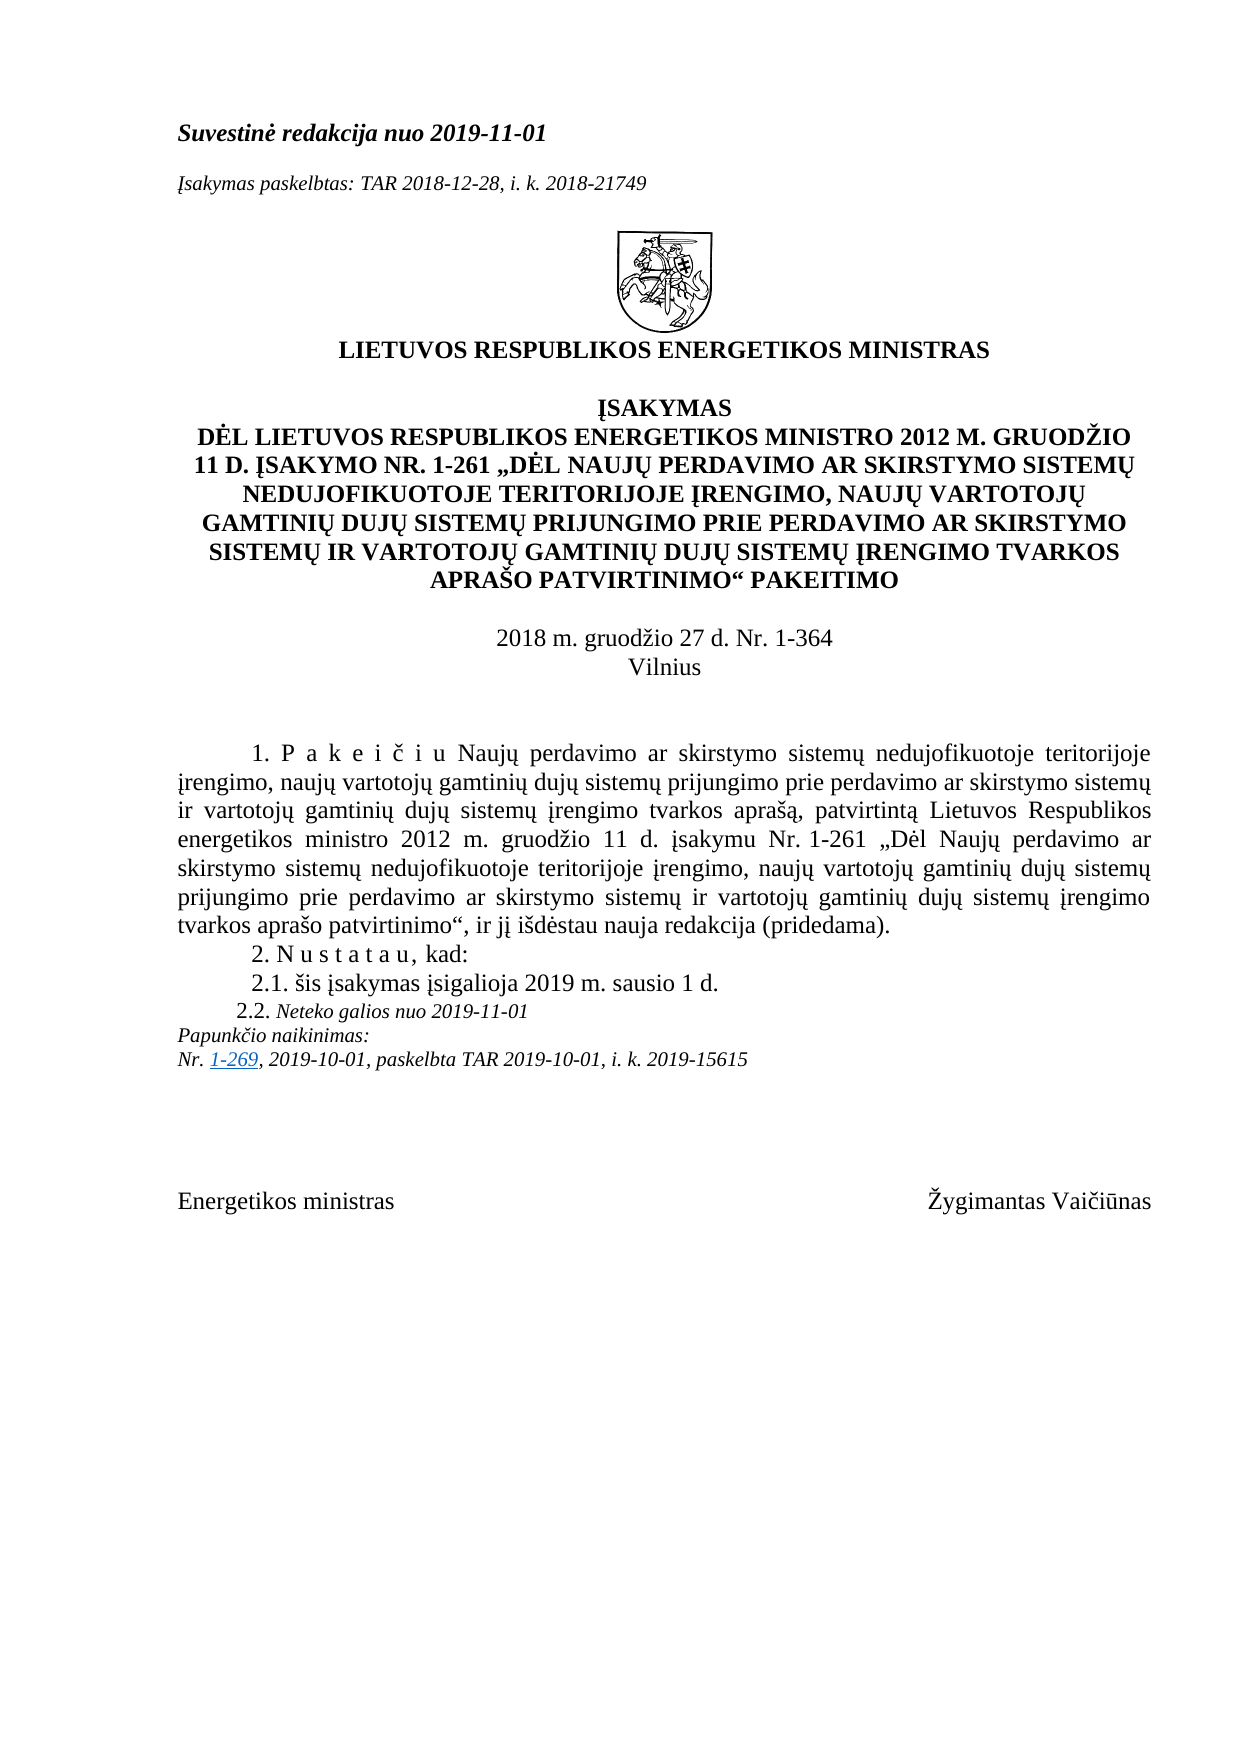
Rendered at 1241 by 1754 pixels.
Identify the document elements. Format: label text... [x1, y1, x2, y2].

text 2.2. Neteko galios nuo 2019-11-01 [177, 997, 1152, 1023]
text Suvestinė redakcija nuo 2019-11-01 [177, 118, 1152, 147]
text 2018 m. gruodžio 27 d. Nr. 1-364 [177, 623, 1152, 652]
text DĖL LIETUVOS RESPUBLIKOS ENERGETIKOS MINISTRO 2012 M. GRUODŽIO 11 D. ĮSAKYMO NR. 1-261 „DĖL NAUJŲ PERDAVIMO AR SKIRSTYMO SISTEMŲ NEDUJOFIKUOTOJE TERITORIJOJE ĮRENGIMO, NAUJŲ VARTOTOJŲ GAMTINIŲ DUJŲ SISTEMŲ PRIJUNGIMO PRIE PERDAVIMO AR SKIRSTYMO SISTEMŲ IR VARTOTOJŲ GAMTINIŲ DUJŲ SISTEMŲ ĮRENGIMO TVARKOS APRAŠO PATVIRTINIMO“ PAKEITIMO [177, 422, 1152, 594]
text 1. P a k e i č i u Naujų perdavimo ar skirstymo sistemų nedujofikuotoje teritorijoje įrengimo, naujų vartotojų gamtinių dujų sistemų prijungimo prie perdavimo ar skirstymo sistemų ir vartotojų gamtinių dujų sistemų įrengimo tvarkos aprašą, patvirtintą Lietuvos Respublikos energetikos ministro 2012 m. gruodžio 11 d. įsakymu Nr. 1-261 „Dėl Naujų perdavimo ar skirstymo sistemų nedujofikuotoje teritorijoje įrengimo, naujų vartotojų gamtinių dujų sistemų prijungimo prie perdavimo ar skirstymo sistemų ir vartotojų gamtinių dujų sistemų įrengimo tvarkos aprašo patvirtinimo“, ir jį išdėstau nauja redakcija (pridedama). [177, 738, 1152, 939]
text ĮSAKYMAS [177, 393, 1152, 422]
text Nr. 1-269, 2019-10-01, paskelbta TAR 2019-10-01, i. k. 2019-15615 [177, 1047, 1152, 1071]
text Energetikos ministras Žygimantas Vaičiūnas [177, 1186, 1152, 1215]
text 2. Nustatau, kad: [177, 939, 1152, 968]
text Vilnius [177, 652, 1152, 681]
text Papunkčio naikinimas: [177, 1023, 1152, 1047]
text 2.1. šis įsakymas įsigalioja 2019 m. sausio 1 d. [177, 968, 1152, 997]
text LIETUVOS RESPUBLIKOS ENERGETIKOS MINISTRAS [177, 336, 1152, 364]
text Įsakymas paskelbtas: TAR 2018-12-28, i. k. 2018-21749 [177, 171, 1152, 195]
